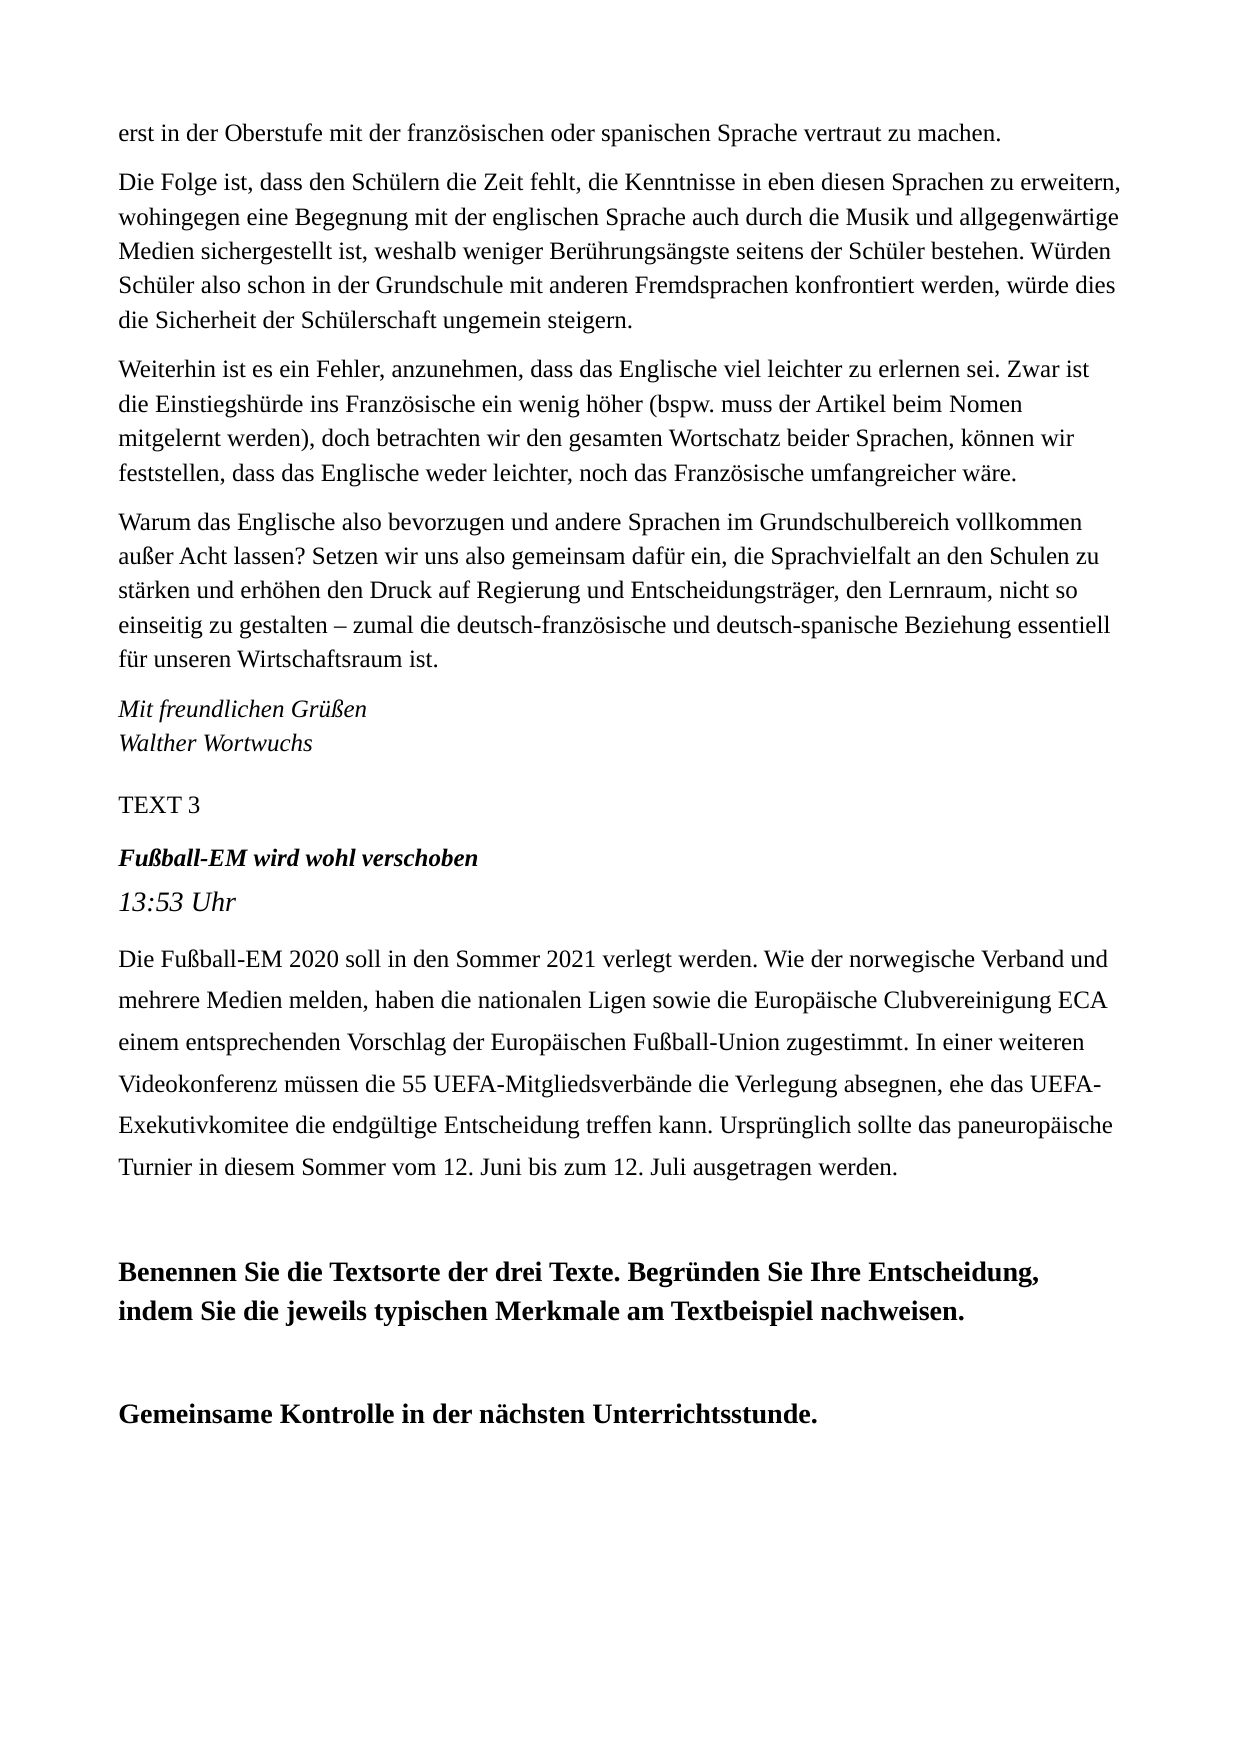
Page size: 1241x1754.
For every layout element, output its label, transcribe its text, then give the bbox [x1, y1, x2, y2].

text Mit freundlichen Grüßen Walther Wortwuchs [118, 694, 1091, 757]
subtitle Fußball-EM wird wohl verschoben [118, 843, 1091, 872]
text 13:53 Uhr [118, 885, 1122, 917]
text Weiterhin ist es ein Fehler, anzunehmen, dass das Englische viel leichter zu erlernen sei. Zwar ist die Einstiegshürde ins Französische ein wenig höher (bspw. muss der Artikel beim Nomen mitgelernt werden), doch betrachten wir den gesamten Wortschatz beider Sprachen, können wir feststellen, dass das Englische weder leichter, noch das Französische umfangreicher wäre. [118, 354, 1122, 486]
subtitle TEXT 3 [118, 790, 1091, 818]
text Die Folge ist, dass den Schülern die Zeit fehlt, die Kenntnisse in eben diesen Sprachen zu erweitern, wohingegen eine Begegnung mit der englischen Sprache auch durch die Musik und allgegenwärtige Medien sichergestellt ist, weshalb weniger Berührungsängste seitens der Schüler bestehen. Würden Schüler also schon in der Grundschule mit anderen Fremdsprachen konfrontiert werden, würde dies die Sicherheit der Schülerschaft ungemein steigern. [118, 167, 1122, 334]
text Die Fußball-EM 2020 soll in den Sommer 2021 verlegt werden. Wie der norwegische Verband und mehrere Medien melden, haben die nationalen Ligen sowie die Europäische Clubvereinigung ECA einem entsprechenden Vorschlag der Europäischen Fußball-Union zugestimmt. In einer weiteren Videokonferenz müssen die 55 UEFA-Mitgliedsverbände die Verlegung absegnen, ehe das UEFA-Exekutivkomitee die endgültige Entscheidung treffen kann. Ursprünglich sollte das paneuropäische Turnier in diesem Sommer vom 12. Juni bis zum 12. Juli ausgetragen werden. [118, 944, 1122, 1181]
text erst in der Oberstufe mit der französischen oder spanischen Sprache vertraut zu machen. [118, 118, 1122, 147]
text Warum das Englische also bevorzugen und andere Sprachen im Grundschulbereich vollkommen außer Acht lassen? Setzen wir uns also gemeinsam dafür ein, die Sprachvielfalt an den Schulen zu stärken und erhöhen den Druck auf Regierung und Entscheidungsträger, den Lernraum, nicht so einseitig zu gestalten – zumal die deutsch-französische und deutsch-spanische Beziehung essentiell für unseren Wirtschaftsraum ist. [118, 507, 1122, 673]
text Benennen Sie die Textsorte der drei Texte. Begründen Sie Ihre Entscheidung, indem Sie die jeweils typischen Merkmale am Textbeispiel nachweisen. [118, 1256, 1122, 1327]
text Gemeinsame Kontrolle in der nächsten Unterrichtsstunde. [118, 1397, 1122, 1429]
